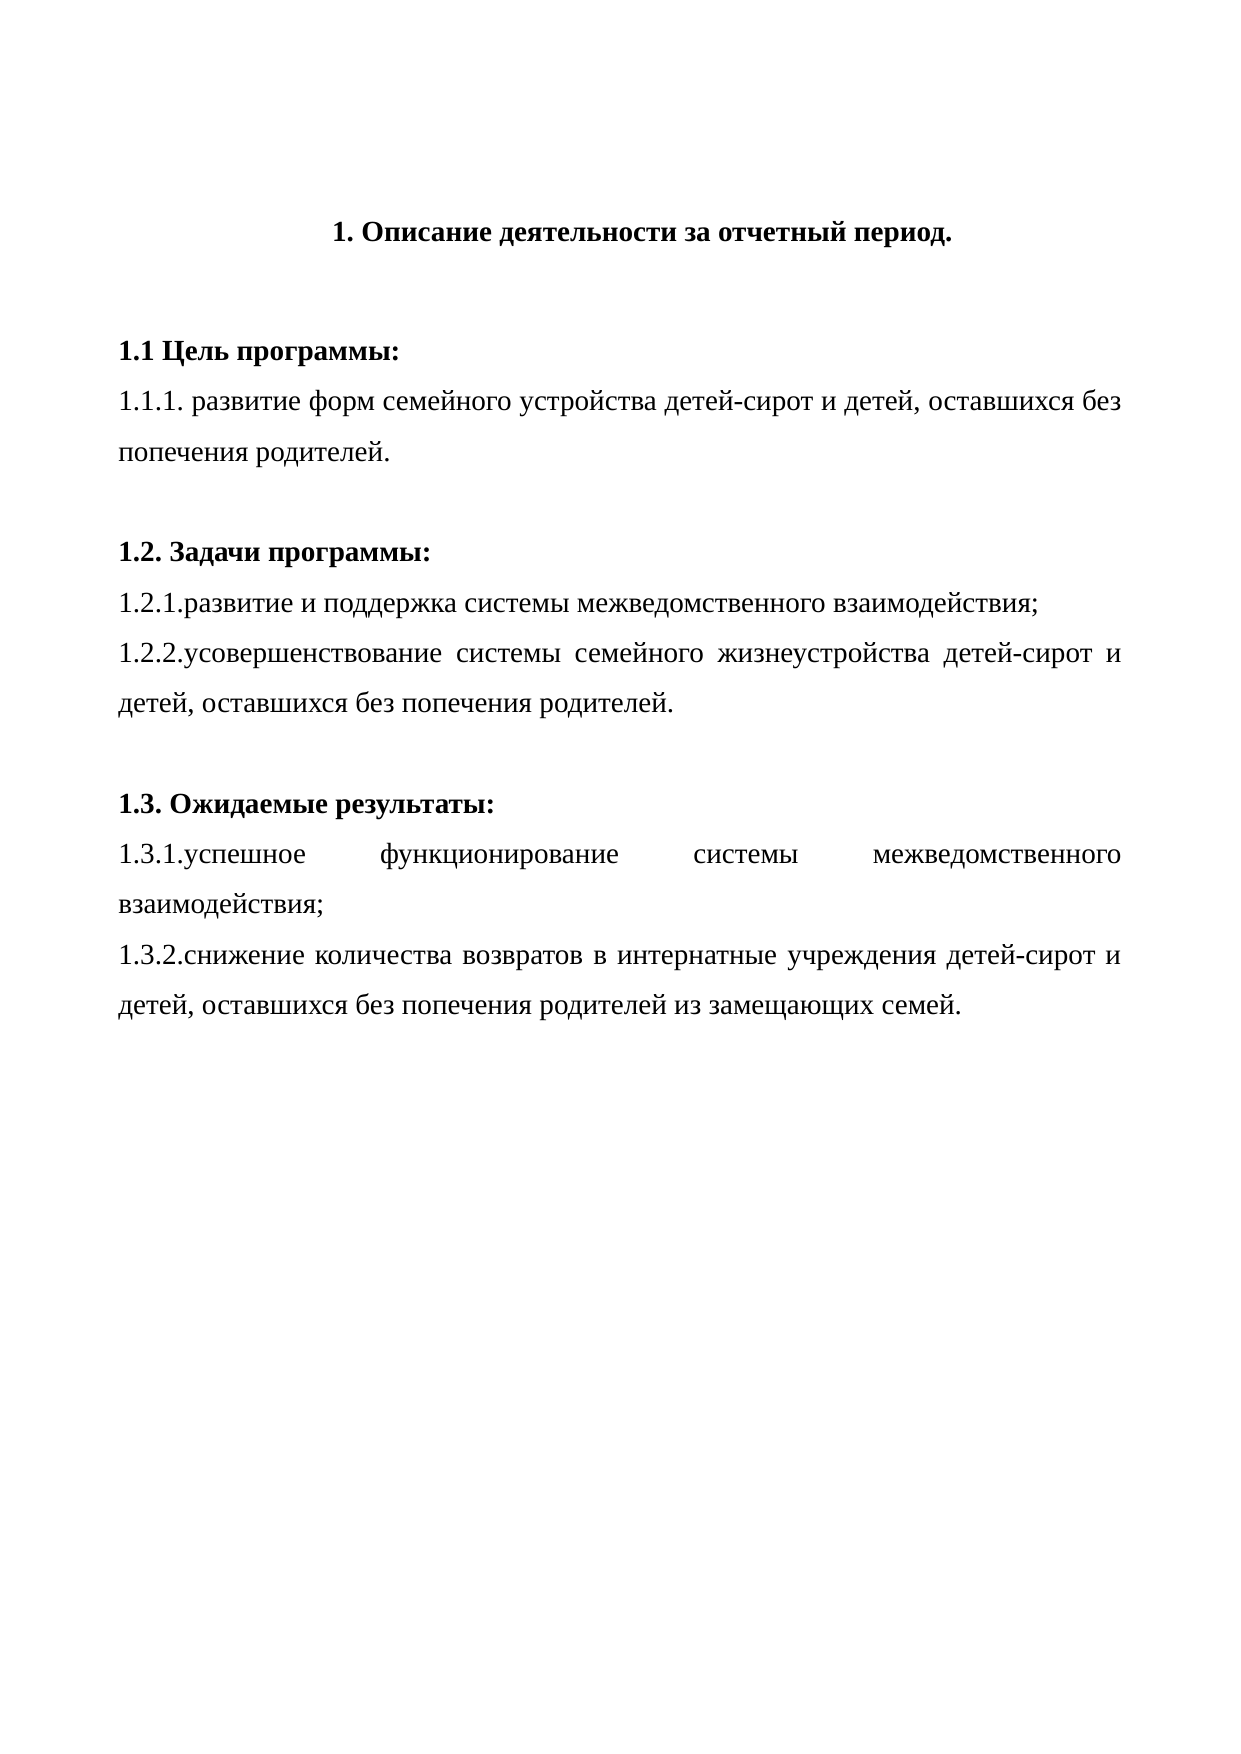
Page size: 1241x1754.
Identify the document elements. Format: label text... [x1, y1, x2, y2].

text 1.3. Ожидаемые результаты: [118, 786, 1122, 819]
text 1.3.1.успешное функционирование системы межведомственного взаимодействия; [118, 836, 1122, 920]
text 1.2.2.усовершенствование системы семейного жизнеустройства детей-сирот и детей, оставшихся без попечения родителей. [118, 635, 1122, 719]
text 1.3.2.снижение количества возвратов в интернатные учреждения детей-сирот и детей, оставшихся без попечения родителей из замещающих семей. [118, 937, 1122, 1021]
list Описание деятельности за отчетный период. [162, 214, 1122, 247]
text 1.1 Цель программы: [118, 333, 1122, 367]
text 1.2.1.развитие и поддержка системы межведомственного взаимодействия; [118, 585, 1122, 618]
text 1.2. Задачи программы: [118, 534, 1122, 568]
text 1.1.1. развитие форм семейного устройства детей-сирот и детей, оставшихся без попечения родителей. [118, 383, 1122, 467]
